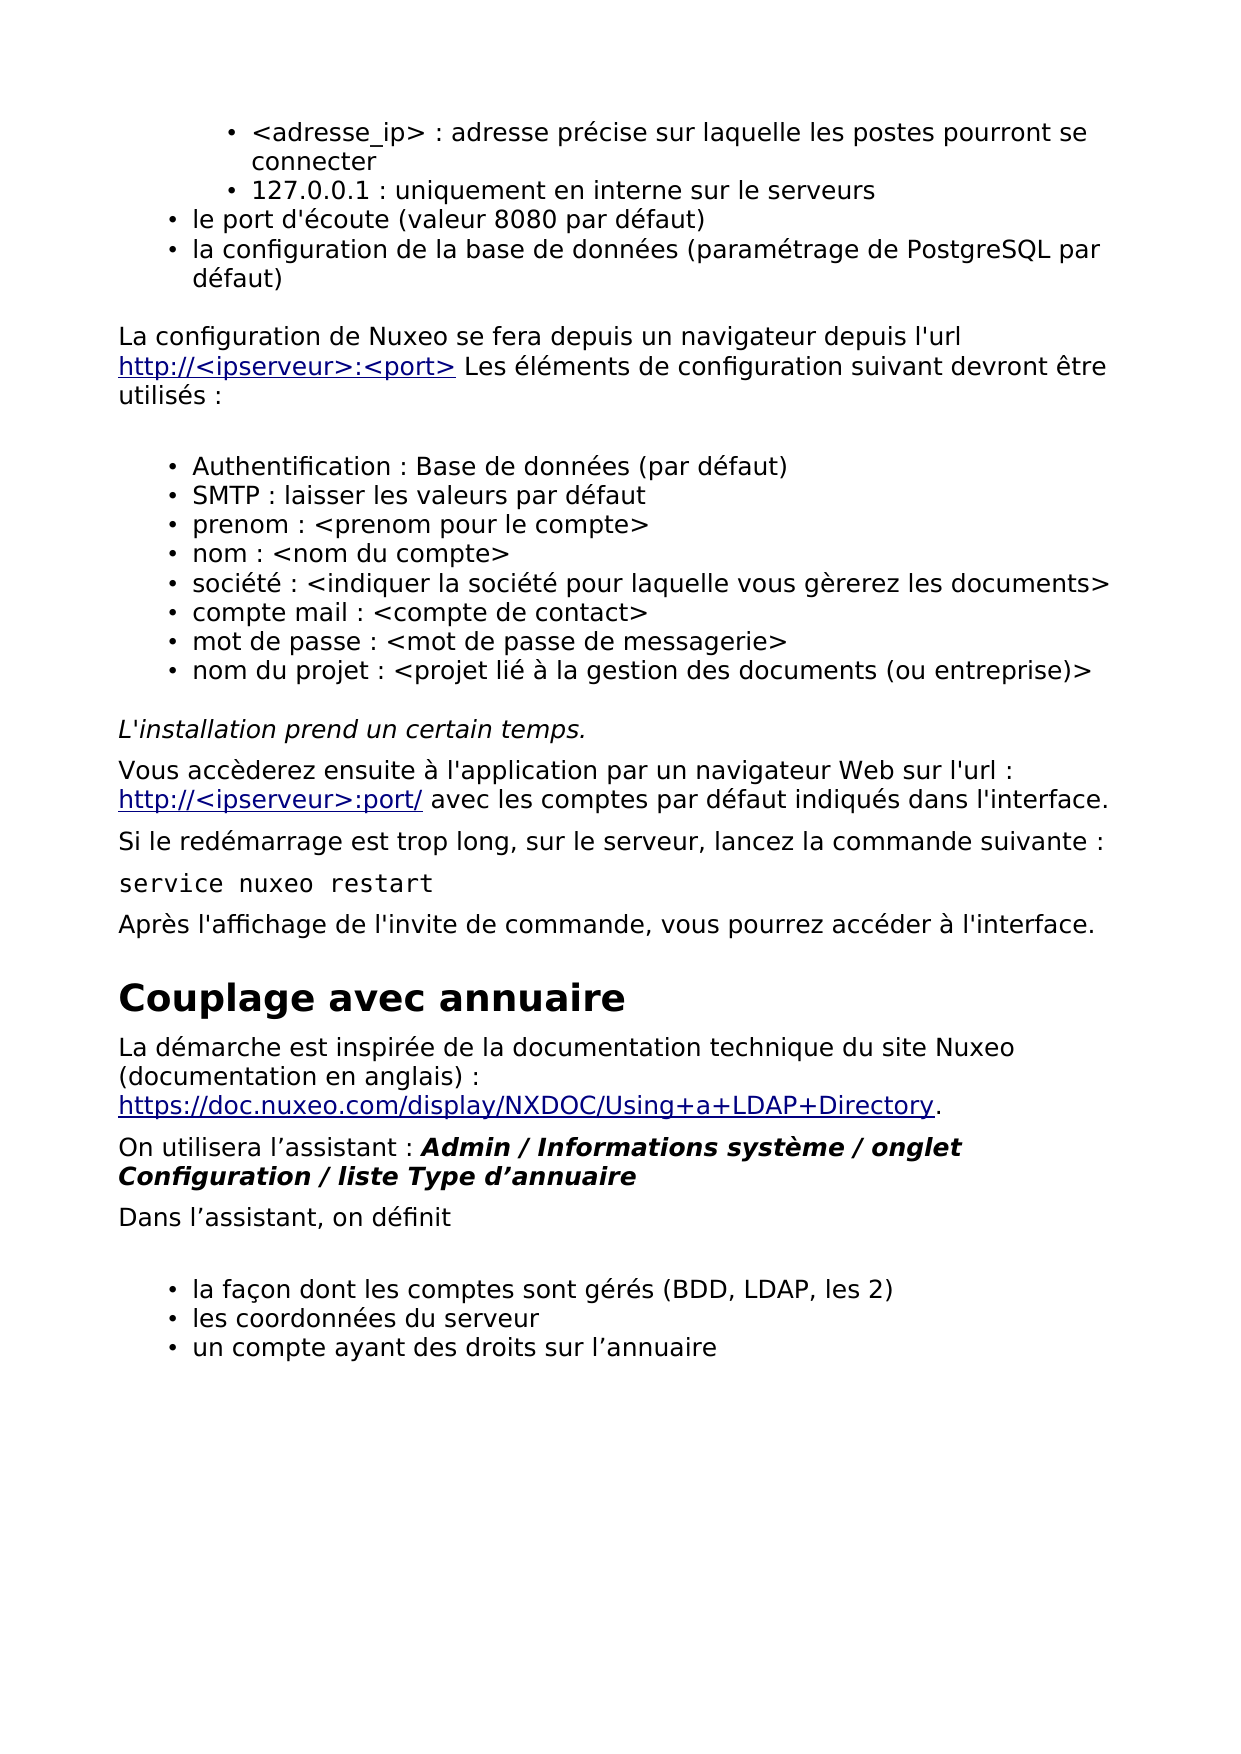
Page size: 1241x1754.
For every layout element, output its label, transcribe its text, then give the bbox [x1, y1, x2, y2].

list nom : <nom du compte> [177, 539, 1122, 569]
subtitle Couplage avec annuaire [118, 977, 1122, 1020]
text service nuxeo restart [118, 869, 1122, 898]
list prenom : <prenom pour le compte> [177, 510, 1122, 539]
text La configuration de Nuxeo se fera depuis un navigateur depuis l'url http://<ipserveur>:<port> Les éléments de configuration suivant devront être utilisés : [118, 323, 1122, 410]
list mot de passe : <mot de passe de messagerie> [177, 627, 1122, 656]
list société : <indiquer la société pour laquelle vous gèrerez les documents> [177, 569, 1122, 598]
list Authentification : Base de données (par défaut) [177, 452, 1122, 481]
text La démarche est inspirée de la documentation technique du site Nuxeo (documentation en anglais) : https://doc.nuxeo.com/display/NXDOC/Using+a+LDAP+Directory. [118, 1033, 1122, 1120]
list la façon dont les comptes sont gérés (BDD, LDAP, les 2) [177, 1275, 1122, 1304]
text Si le redémarrage est trop long, sur le serveur, lancez la commande suivante : [118, 827, 1122, 857]
text On utilisera l’assistant : Admin / Informations système / onglet Configuration / liste Type d’annuaire [118, 1133, 1122, 1191]
text L'installation prend un certain temps. [118, 715, 1122, 744]
list 127.0.0.1 : uniquement en interne sur le serveurs [236, 176, 1122, 206]
list le port d'écoute (valeur 8080 par défaut) [177, 206, 1122, 235]
list SMTP : laisser les valeurs par défaut [177, 481, 1122, 510]
list les coordonnées du serveur [177, 1304, 1122, 1333]
text Après l'affichage de l'invite de commande, vous pourrez accéder à l'interface. [118, 910, 1122, 939]
list un compte ayant des droits sur l’annuaire [177, 1333, 1122, 1362]
list compte mail : <compte de contact> [177, 598, 1122, 627]
list la configuration de la base de données (paramétrage de PostgreSQL par défaut) [177, 235, 1122, 293]
text Vous accèderez ensuite à l'application par un navigateur Web sur l'url : http://<ipserveur>:port/ avec les comptes par défaut indiqués dans l'interface. [118, 757, 1122, 815]
text Dans l’assistant, on définit [118, 1204, 1122, 1233]
list <adresse_ip> : adresse précise sur laquelle les postes pourront se connecter [236, 118, 1122, 176]
list nom du projet : <projet lié à la gestion des documents (ou entreprise)> [177, 656, 1122, 685]
